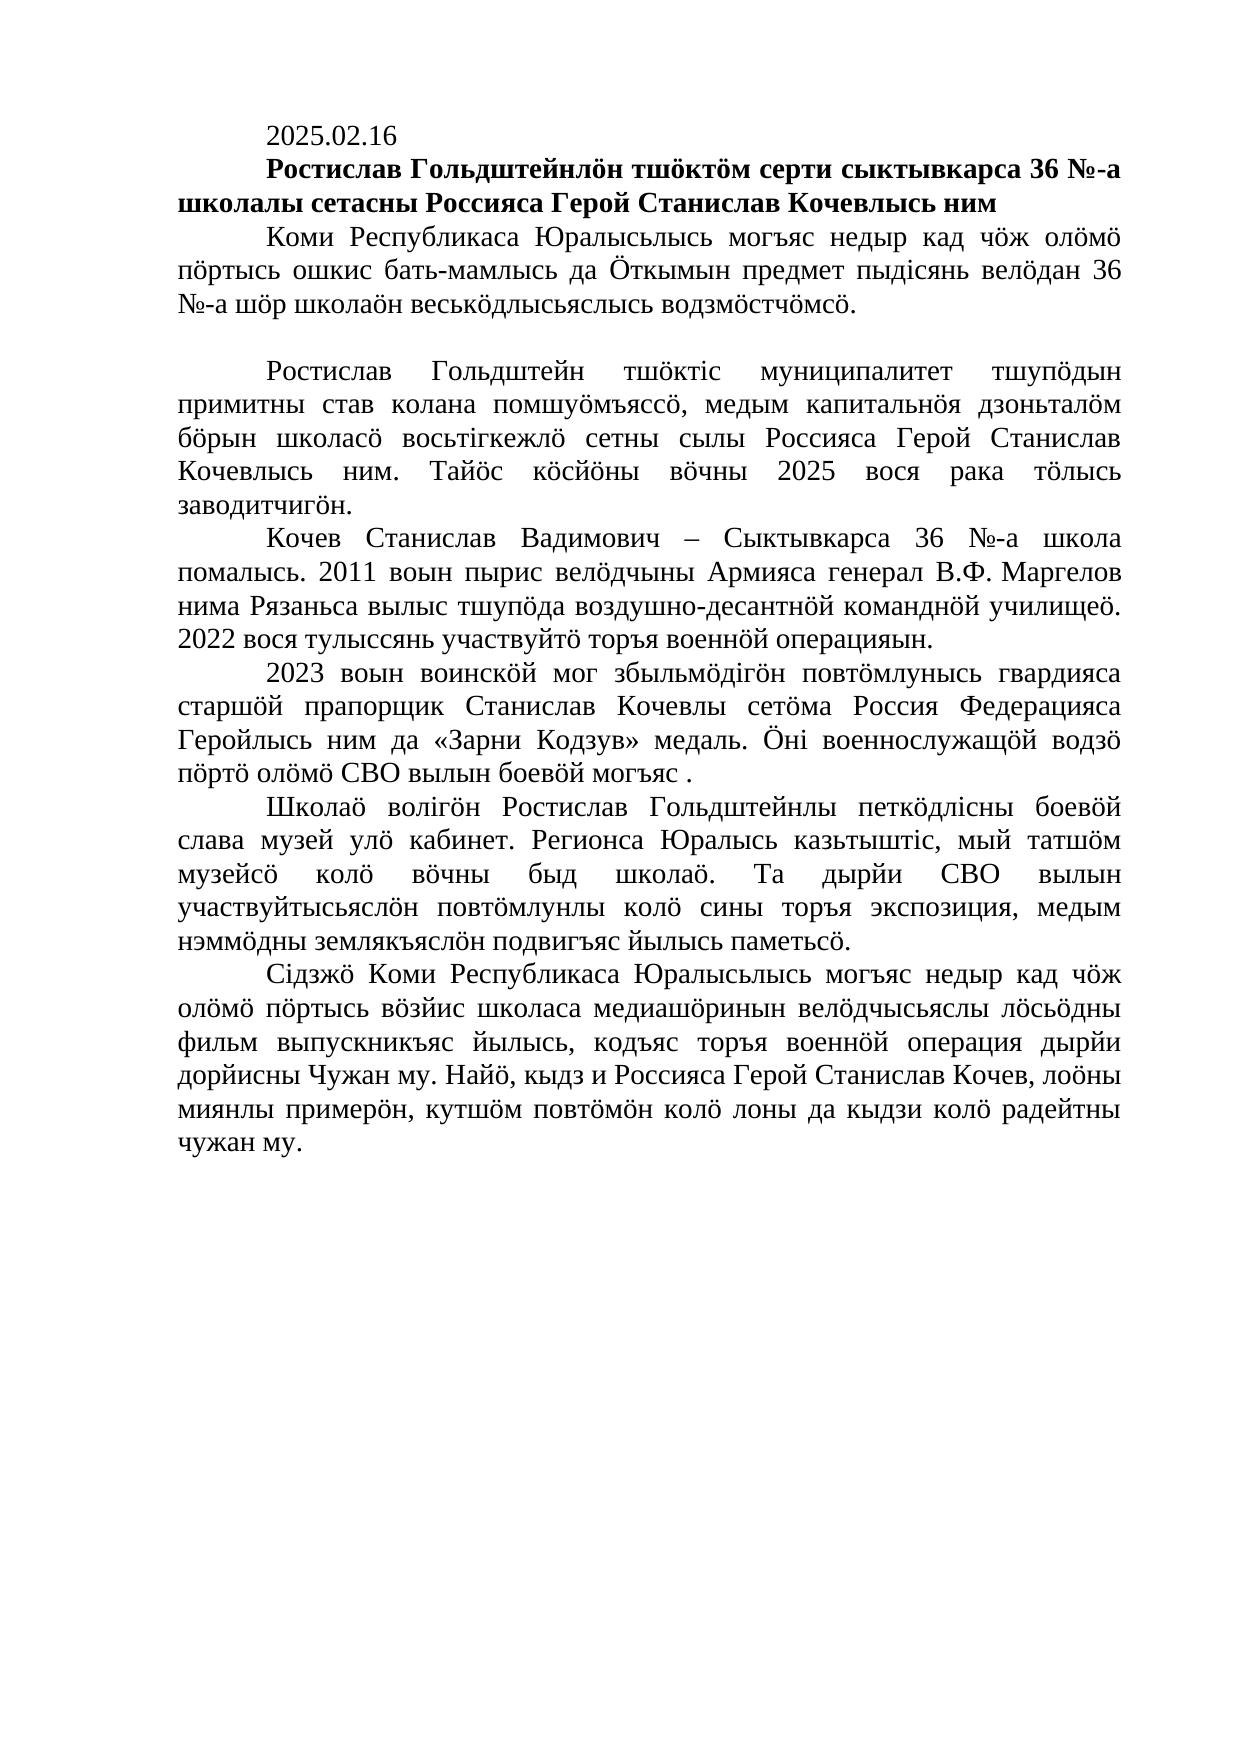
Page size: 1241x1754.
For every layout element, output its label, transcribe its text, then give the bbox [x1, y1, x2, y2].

text 2023 воын воинскӧй мог збыльмӧдігӧн повтӧмлунысь гвардияса старшӧй прапорщик Станислав Кочевлы сетӧма Россия Федерацияса Геройлысь ним да «Зарни Кодзув» медаль. Ӧні военнослужащӧй водзӧ пӧртӧ олӧмӧ СВО вылын боевӧй могъяс . [177, 655, 1122, 789]
text Ростислав Гольдштейнлӧн тшӧктӧм серти сыктывкарса 36 №-а школалы сетасны Россияса Герой Станислав Кочевлысь ним [177, 152, 1122, 219]
text Школаӧ волігӧн Ростислав Гольдштейнлы петкӧдлісны боевӧй слава музей улӧ кабинет. Регионса Юралысь казьтыштіс, мый татшӧм музейсӧ колӧ вӧчны быд школаӧ. Та дырйи СВО вылын участвуйтысьяслӧн повтӧмлунлы колӧ сины торъя экспозиция, медым нэммӧдны землякъяслӧн подвигъяс йылысь паметьсӧ. [177, 789, 1122, 957]
text 2025.02.16 [177, 118, 1122, 152]
text Кочев Станислав Вадимович – Сыктывкарса 36 №-а школа помалысь. 2011 воын пырис велӧдчыны Армияса генерал В.Ф. Маргелов нима Рязаньса вылыс тшупӧда воздушно-десантнӧй команднӧй училищеӧ. 2022 вося тулыссянь участвуйтӧ торъя военнӧй операцияын. [177, 521, 1122, 655]
text Сідзжӧ Коми Республикаса Юралысьлысь могъяс недыр кад чӧж олӧмӧ пӧртысь вӧзйис школаса медиашӧринын велӧдчысьяслы лӧсьӧдны фильм выпускникъяс йылысь, кодъяс торъя военнӧй операция дырйи дорйисны Чужан му. Найӧ, кыдз и Россияса Герой Станислав Кочев, лоӧны миянлы примерӧн, кутшӧм повтӧмӧн колӧ лоны да кыдзи колӧ радейтны чужан му. [177, 957, 1122, 1158]
text Коми Республикаса Юралысьлысь могъяс недыр кад чӧж олӧмӧ пӧртысь ошкис бать-мамлысь да Ӧткымын предмет пыдісянь велӧдан 36 №-а шӧр школаӧн веськӧдлысьяслысь водзмӧстчӧмсӧ. [177, 219, 1122, 319]
text Ростислав Гольдштейн тшӧктіс муниципалитет тшупӧдын примитны став колана помшуӧмъяссӧ, медым капитальнӧя дзоньталӧм бӧрын школасӧ восьтігкежлӧ сетны сылы Россияса Герой Станислав Кочевлысь ним. Тайӧс кӧсйӧны вӧчны 2025 вося рака тӧлысь заводитчигӧн. [177, 353, 1122, 521]
